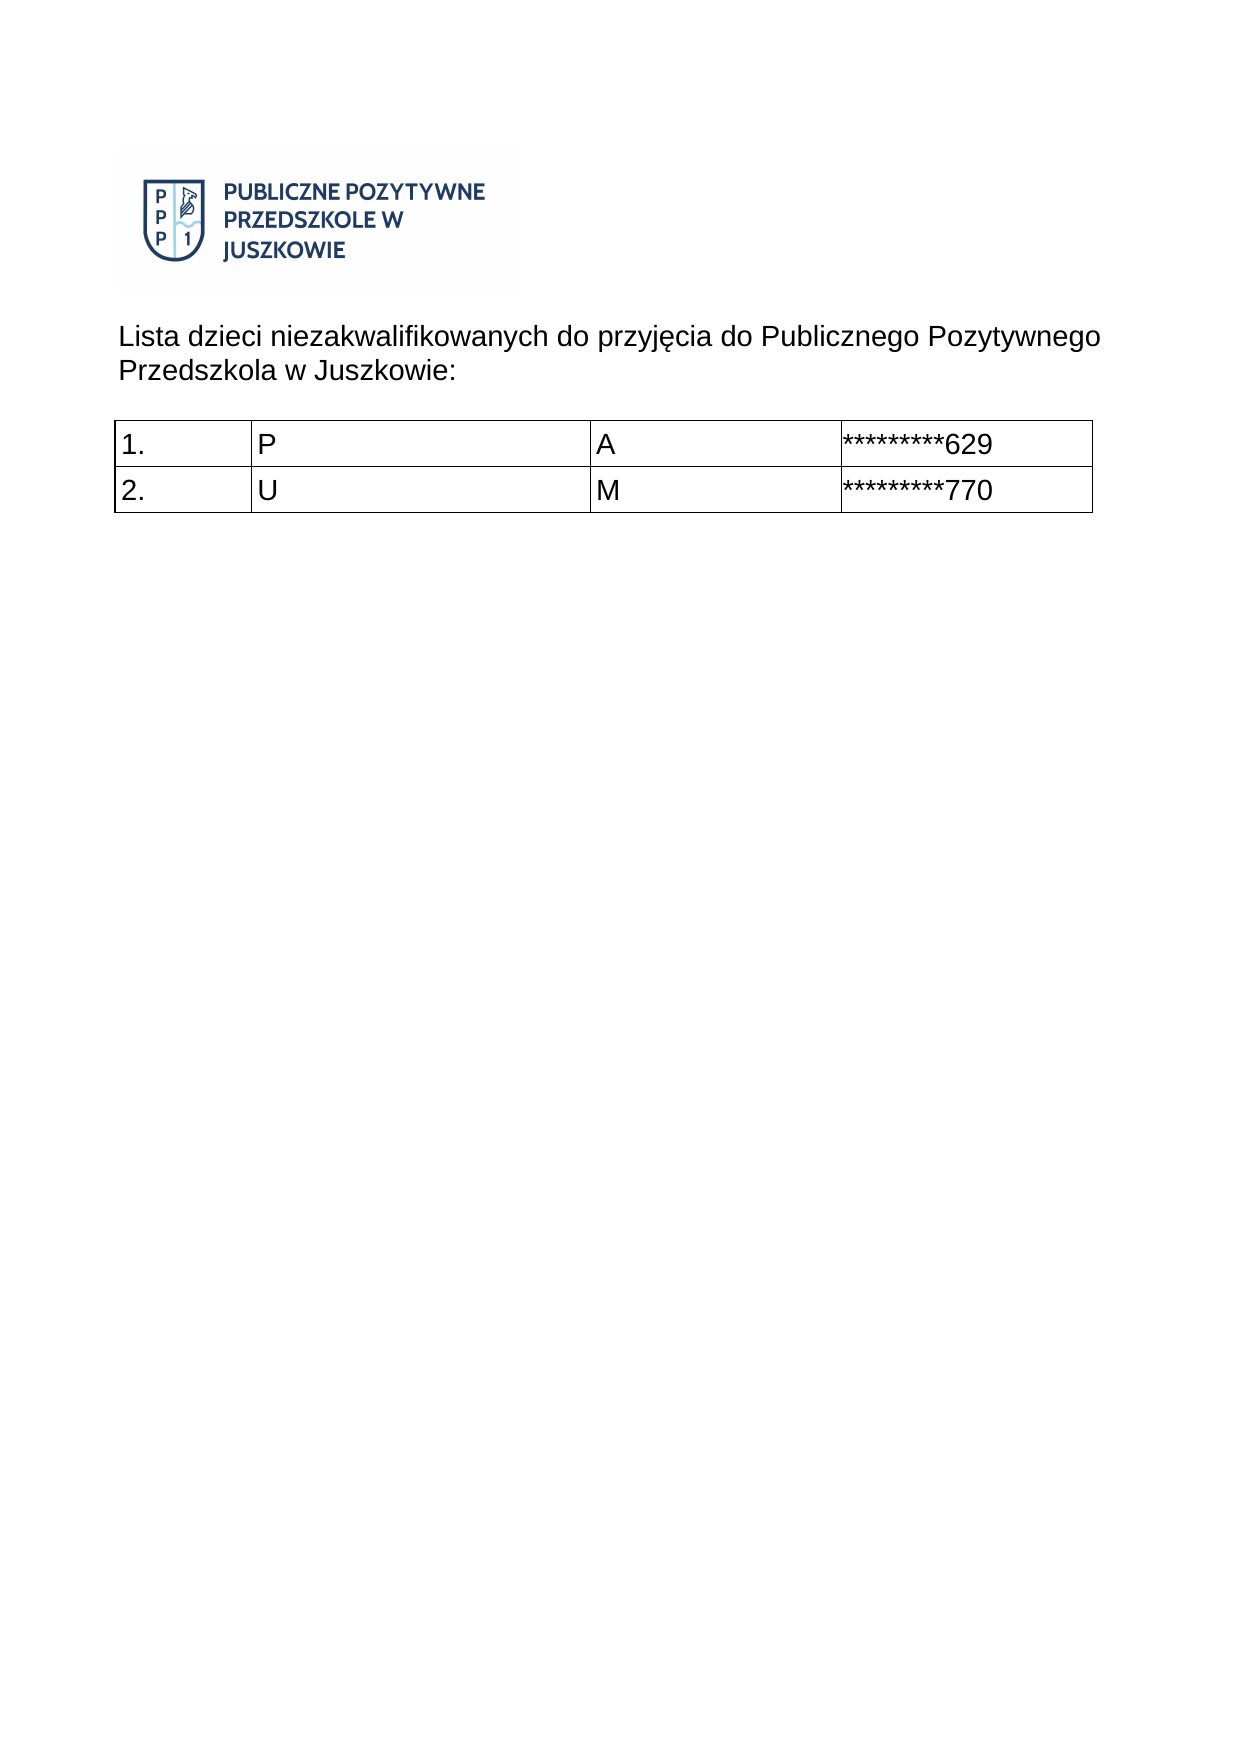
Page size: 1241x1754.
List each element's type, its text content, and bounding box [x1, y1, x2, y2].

table_header A [591, 421, 841, 466]
text Lista dzieci niezakwalifikowanych do przyjęcia do Publicznego Pozytywnego Przedszkola w Juszkowie: [118, 319, 1122, 386]
table_header *********629 [842, 421, 1092, 466]
table_cell U [252, 467, 590, 512]
table_cell *********770 [842, 467, 1092, 512]
table_cell 2. [116, 467, 251, 512]
table_cell M [591, 467, 841, 512]
table_header 1. [116, 421, 251, 466]
table_header P [252, 421, 590, 466]
